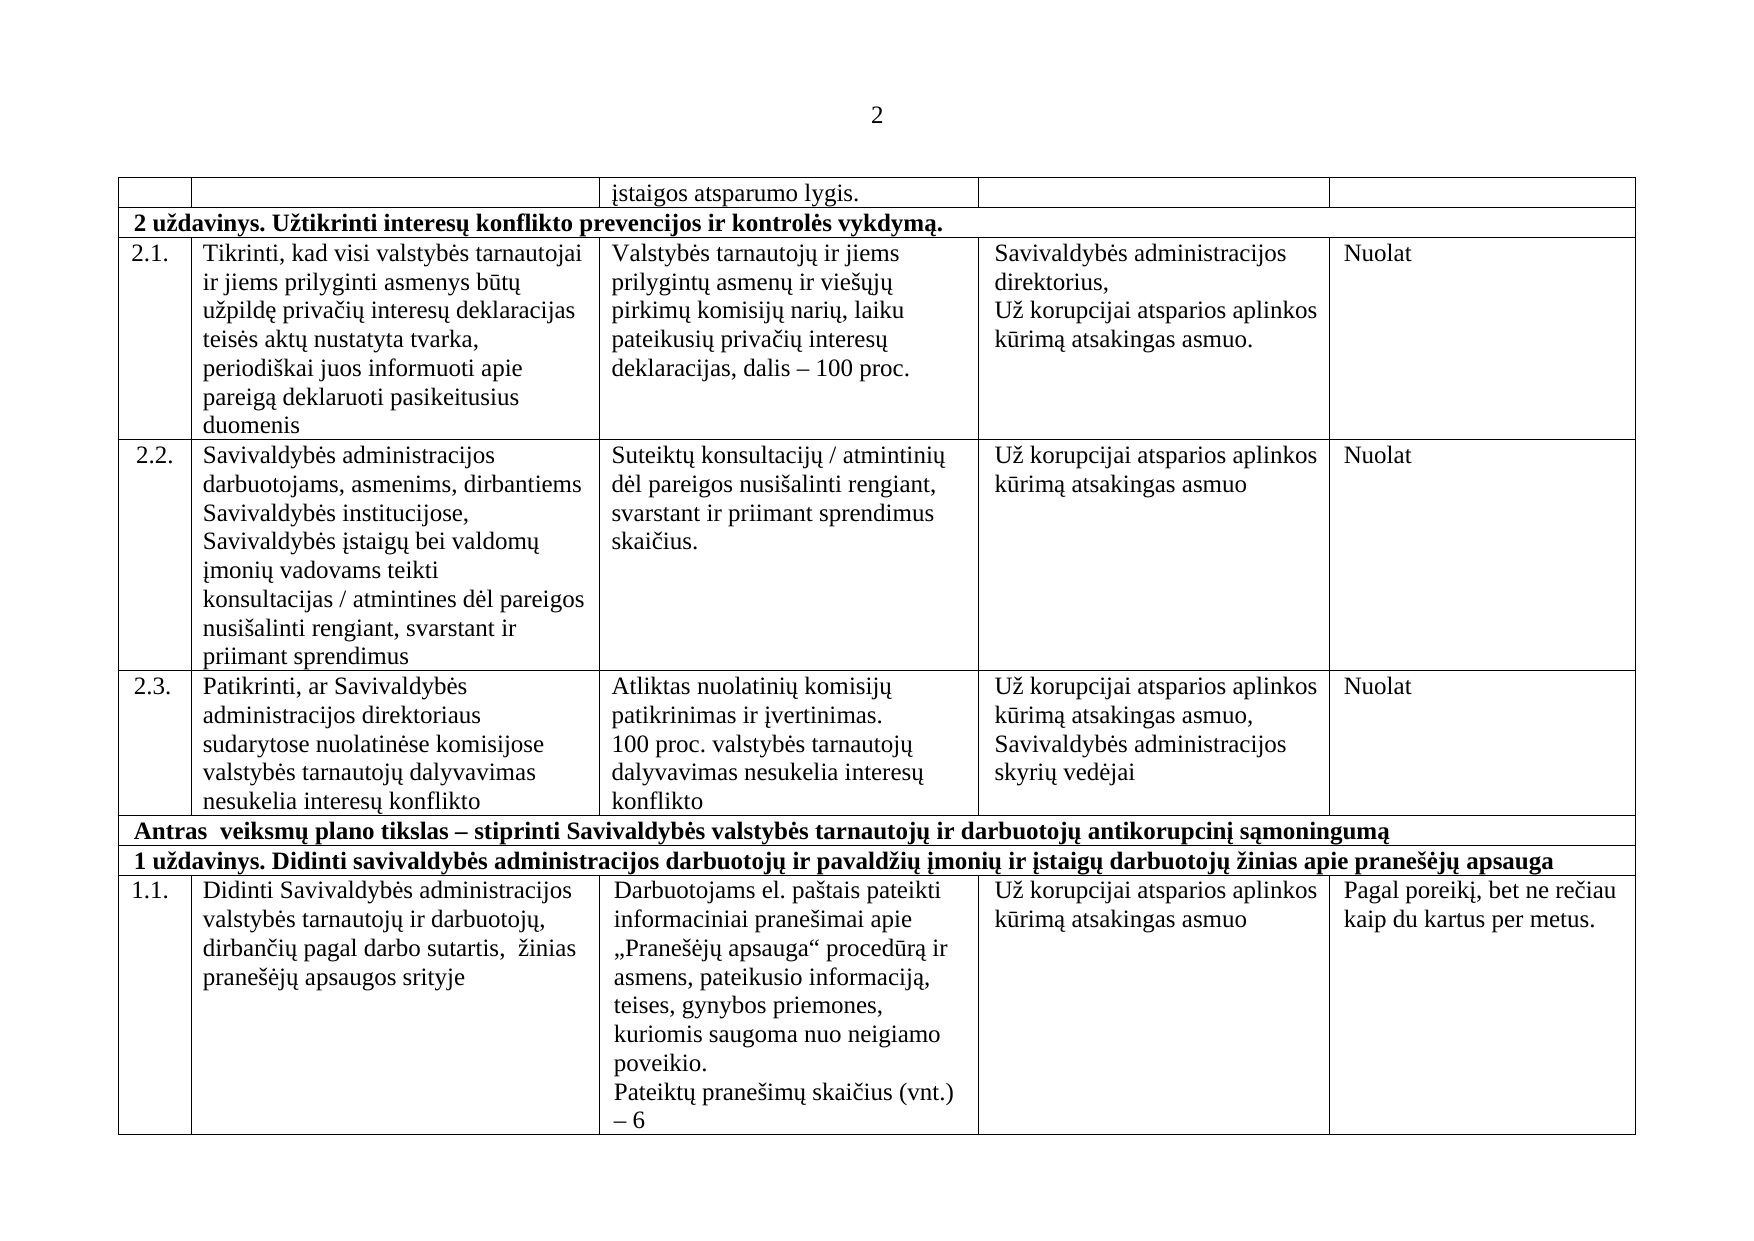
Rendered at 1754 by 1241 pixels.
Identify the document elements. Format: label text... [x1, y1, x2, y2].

table_cell Nuolat [1330, 671, 1635, 815]
table_cell Savivaldybės administracijos direktorius, Už korupcijai atsparios aplinkos kūrimą atsakingas asmuo. [979, 238, 1329, 439]
table_cell Nuolat [1330, 238, 1635, 439]
table_cell Nuolat [1330, 440, 1635, 670]
table_cell Savivaldybės administracijos darbuotojams, asmenims, dirbantiems Savivaldybės institucijose, Savivaldybės įstaigų bei valdomų įmonių vadovams teikti konsultacijas / atmintines dėl pareigos nusišalinti rengiant, svarstant ir priimant sprendimus [192, 440, 599, 670]
table_cell 2.2. [119, 440, 191, 670]
table_cell Tikrinti, kad visi valstybės tarnautojai ir jiems prilyginti asmenys būtų užpildę privačių interesų deklaracijas teisės aktų nustatyta tvarka, periodiškai juos informuoti apie pareigą deklaruoti pasikeitusius duomenis [192, 238, 599, 439]
table_cell 1 uždavinys. Didinti savivaldybės administracijos darbuotojų ir pavaldžių įmonių ir įstaigų darbuotojų žinias apie pranešėjų apsauga [119, 846, 1635, 874]
table_cell 1.1. [119, 876, 191, 1134]
table_cell Pagal poreikį, bet ne rečiau kaip du kartus per metus. [1330, 876, 1635, 1134]
table_cell Suteiktų konsultacijų / atmintinių dėl pareigos nusišalinti rengiant, svarstant ir priimant sprendimus skaičius. [600, 440, 978, 670]
table_cell Už korupcijai atsparios aplinkos kūrimą atsakingas asmuo [979, 876, 1329, 1134]
table_cell 2 uždavinys. Užtikrinti interesų konflikto prevencijos ir kontrolės vykdymą. [119, 208, 1635, 237]
table_cell Darbuotojams el. paštais pateikti informaciniai pranešimai apie „Pranešėjų apsauga“ procedūrą ir asmens, pateikusio informaciją, teises, gynybos priemones, kuriomis saugoma nuo neigiamo poveikio. Pateiktų pranešimų skaičius (vnt.) – 6 [600, 876, 978, 1134]
table_cell [1330, 178, 1635, 207]
table_cell 2.1. [119, 238, 191, 439]
table_cell Valstybės tarnautojų ir jiems prilygintų asmenų ir viešųjų pirkimų komisijų narių, laiku pateikusių privačių interesų deklaracijas, dalis – 100 proc. [600, 238, 978, 439]
table_cell Už korupcijai atsparios aplinkos kūrimą atsakingas asmuo [979, 440, 1329, 670]
table_cell Atliktas nuolatinių komisijų patikrinimas ir įvertinimas. 100 proc. valstybės tarnautojų dalyvavimas nesukelia interesų konflikto [600, 671, 978, 815]
table_cell 2.3. [119, 671, 191, 815]
table_cell Patikrinti, ar Savivaldybės administracijos direktoriaus sudarytose nuolatinėse komisijose valstybės tarnautojų dalyvavimas nesukelia interesų konflikto [192, 671, 599, 815]
table_cell [192, 178, 599, 207]
table_cell [119, 178, 191, 207]
table_cell [979, 178, 1329, 207]
table_cell Už korupcijai atsparios aplinkos kūrimą atsakingas asmuo, Savivaldybės administracijos skyrių vedėjai [979, 671, 1329, 815]
table_cell įstaigos atsparumo lygis. [600, 178, 978, 207]
table_cell Antras veiksmų plano tikslas – stiprinti Savivaldybės valstybės tarnautojų ir darbuotojų antikorupcinį sąmoningumą [119, 816, 1635, 845]
table_cell Didinti Savivaldybės administracijos valstybės tarnautojų ir darbuotojų, dirbančių pagal darbo sutartis, žinias pranešėjų apsaugos srityje [192, 876, 599, 1134]
